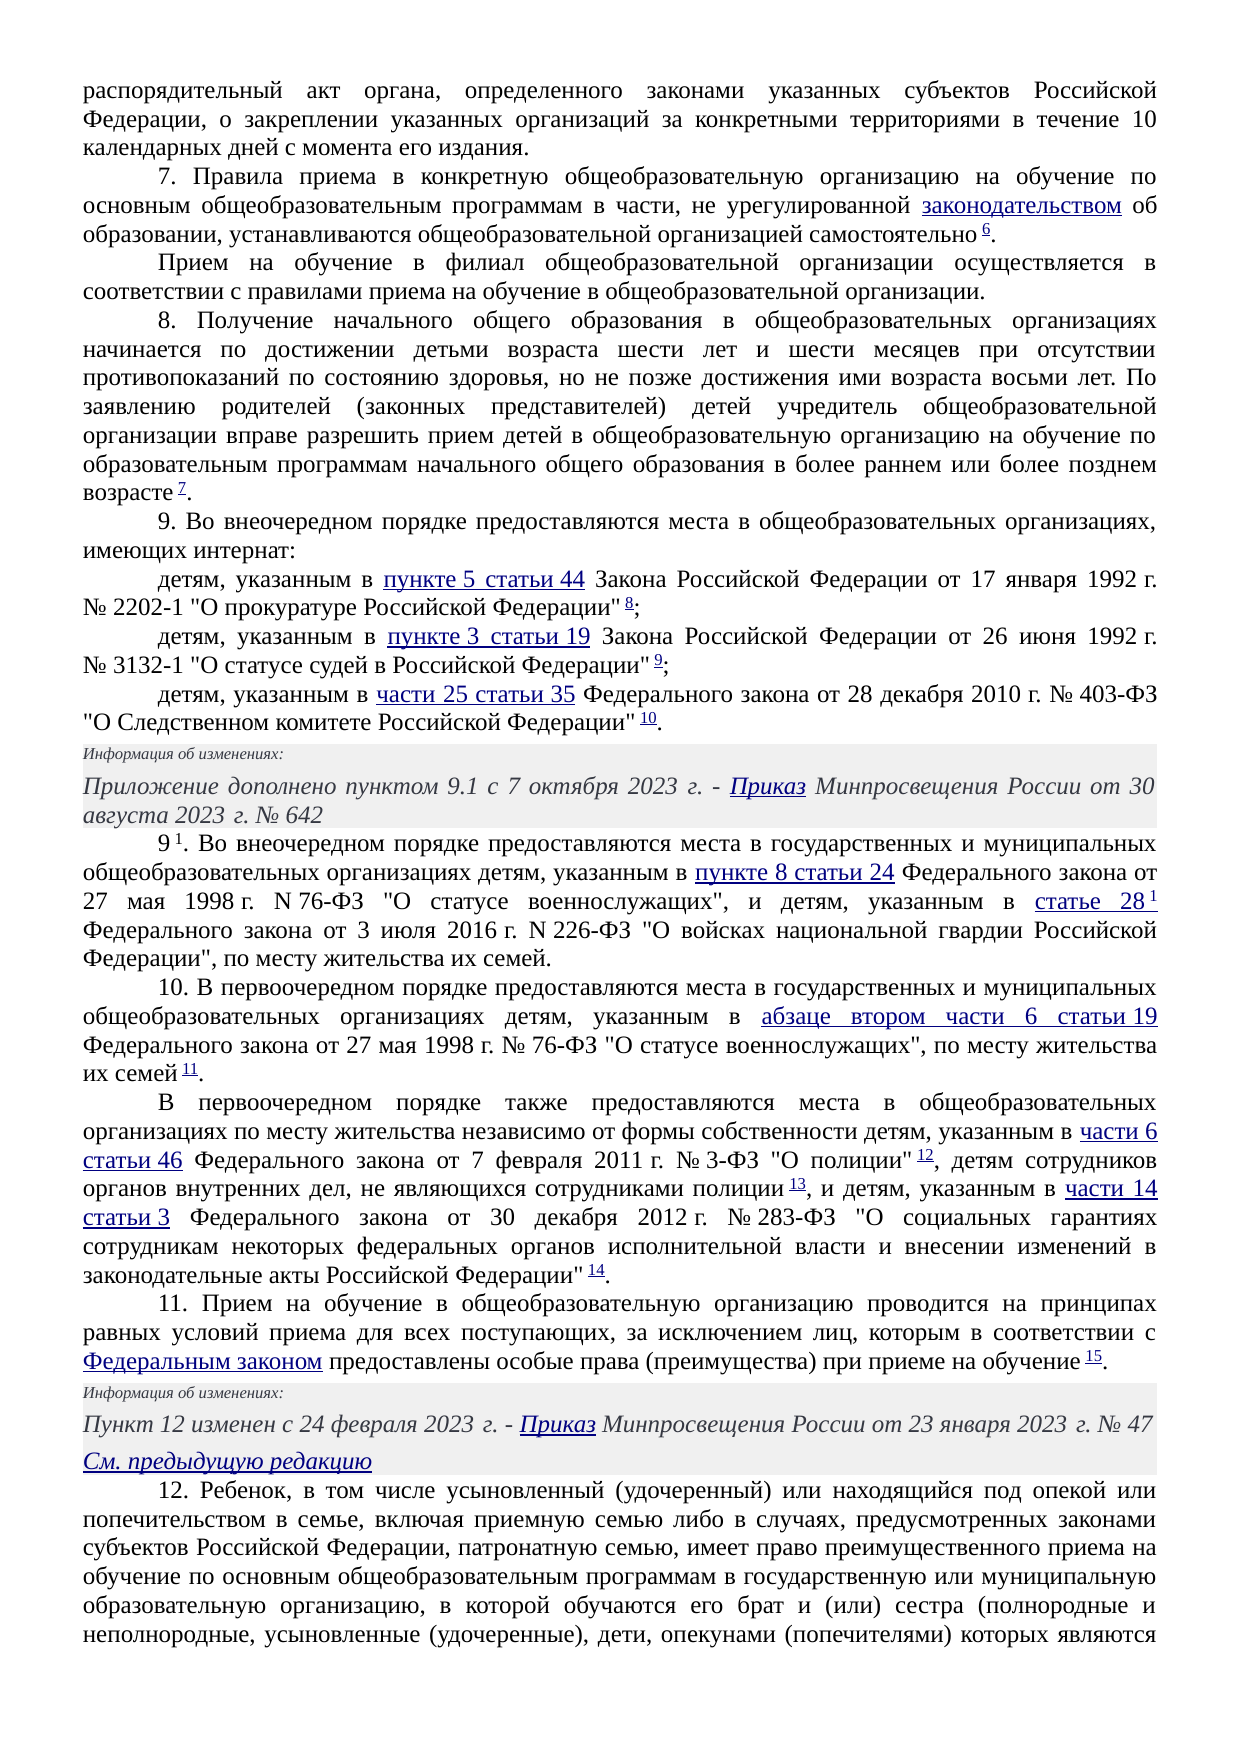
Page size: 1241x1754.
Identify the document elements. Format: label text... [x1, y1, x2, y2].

text детям, указанным в пункте 5 статьи 44 Закона Российской Федерации от 17 января 1992 г. № 2202-1 "О прокуратуре Российской Федерации" 8; [83, 564, 1157, 621]
text 11. Прием на обучение в общеобразовательную организацию проводится на принципах равных условий приема для всех поступающих, за исключением лиц, которым в соответствии с Федеральным законом предоставлены особые права (преимущества) при приеме на обучение 15. [83, 1288, 1157, 1375]
text Приложение дополнено пунктом 9.1 с 7 октября 2023 г. - Приказ Минпросвещения России от 30 августа 2023 г. № 642 [325, 792, 1157, 828]
text Информация об изменениях: [286, 744, 1157, 763]
text детям, указанным в части 25 статьи 35 Федерального закона от 28 декабря 2010 г. № 403-ФЗ "О Следственном комитете Российской Федерации" 10. [83, 679, 1157, 736]
text 9 1. Во внеочередном порядке предоставляются места в государственных и муниципальных общеобразовательных организациях детям, указанным в пункте 8 статьи 24 Федерального закона от 27 мая 1998 г. N 76-ФЗ "О статусе военнослужащих", и детям, указанным в статье 28 1 Федерального закона от 3 июля 2016 г. N 226-ФЗ "О войсках национальной гвардии Российской Федерации", по месту жительства их семей. [83, 828, 1157, 972]
text 9. Во внеочередном порядке предоставляются места в общеобразовательных организациях, имеющих интернат: [83, 506, 1157, 564]
text Информация об изменениях: [286, 1383, 1157, 1402]
text 12. Ребенок, в том числе усыновленный (удочеренный) или находящийся под опекой или попечительством в семье, включая приемную семью либо в случаях, предусмотренных законами субъектов Российской Федерации, патронатную семью, имеет право преимущественного приема на обучение по основным общеобразовательным программам в государственную или муниципальную образовательную организацию, в которой обучаются его брат и (или) сестра (полнородные и неполнородные, усыновленные (удочеренные), дети, опекунами (попечителями) которых являются [83, 1475, 1157, 1647]
text Прием на обучение в филиал общеобразовательной организации осуществляется в соответствии с правилами приема на обучение в общеобразовательной организации. [83, 247, 1157, 305]
text 10. В первоочередном порядке предоставляются места в государственных и муниципальных общеобразовательных организациях детям, указанным в абзаце втором части 6 статьи 19 Федерального закона от 27 мая 1998 г. № 76-ФЗ "О статусе военнослужащих", по месту жительства их семей 11. [83, 972, 1157, 1087]
text См. предыдущую редакцию [374, 1446, 1157, 1475]
text 8. Получение начального общего образования в общеобразовательных организациях начинается по достижении детьми возраста шести лет и шести месяцев при отсутствии противопоказаний по состоянию здоровья, но не позже достижения ими возраста восьми лет. По заявлению родителей (законных представителей) детей учредитель общеобразовательной организации вправе разрешить прием детей в общеобразовательную организацию на обучение по образовательным программам начального общего образования в более раннем или более позднем возрасте 7. [83, 305, 1157, 506]
text В первоочередном порядке также предоставляются места в общеобразовательных организациях по месту жительства независимо от формы собственности детям, указанным в части 6 статьи 46 Федерального закона от 7 февраля 2011 г. № 3-ФЗ "О полиции" 12, детям сотрудников органов внутренних дел, не являющихся сотрудниками полиции 13, и детям, указанным в части 14 статьи 3 Федерального закона от 30 декабря 2012 г. № 283-ФЗ "О социальных гарантиях сотрудникам некоторых федеральных органов исполнительной власти и внесении изменений в законодательные акты Российской Федерации" 14. [83, 1087, 1157, 1288]
text 7. Правила приема в конкретную общеобразовательную организацию на обучение по основным общеобразовательным программам в части, не урегулированной законодательством об образовании, устанавливаются общеобразовательной организацией самостоятельно 6. [83, 161, 1157, 247]
text распорядительный акт органа, определенного законами указанных субъектов Российской Федерации, о закреплении указанных организаций за конкретными территориями в течение 10 календарных дней с момента его издания. [83, 75, 1157, 161]
text детям, указанным в пункте 3 статьи 19 Закона Российской Федерации от 26 июня 1992 г. № 3132-1 "О статусе судей в Российской Федерации" 9; [83, 621, 1157, 679]
